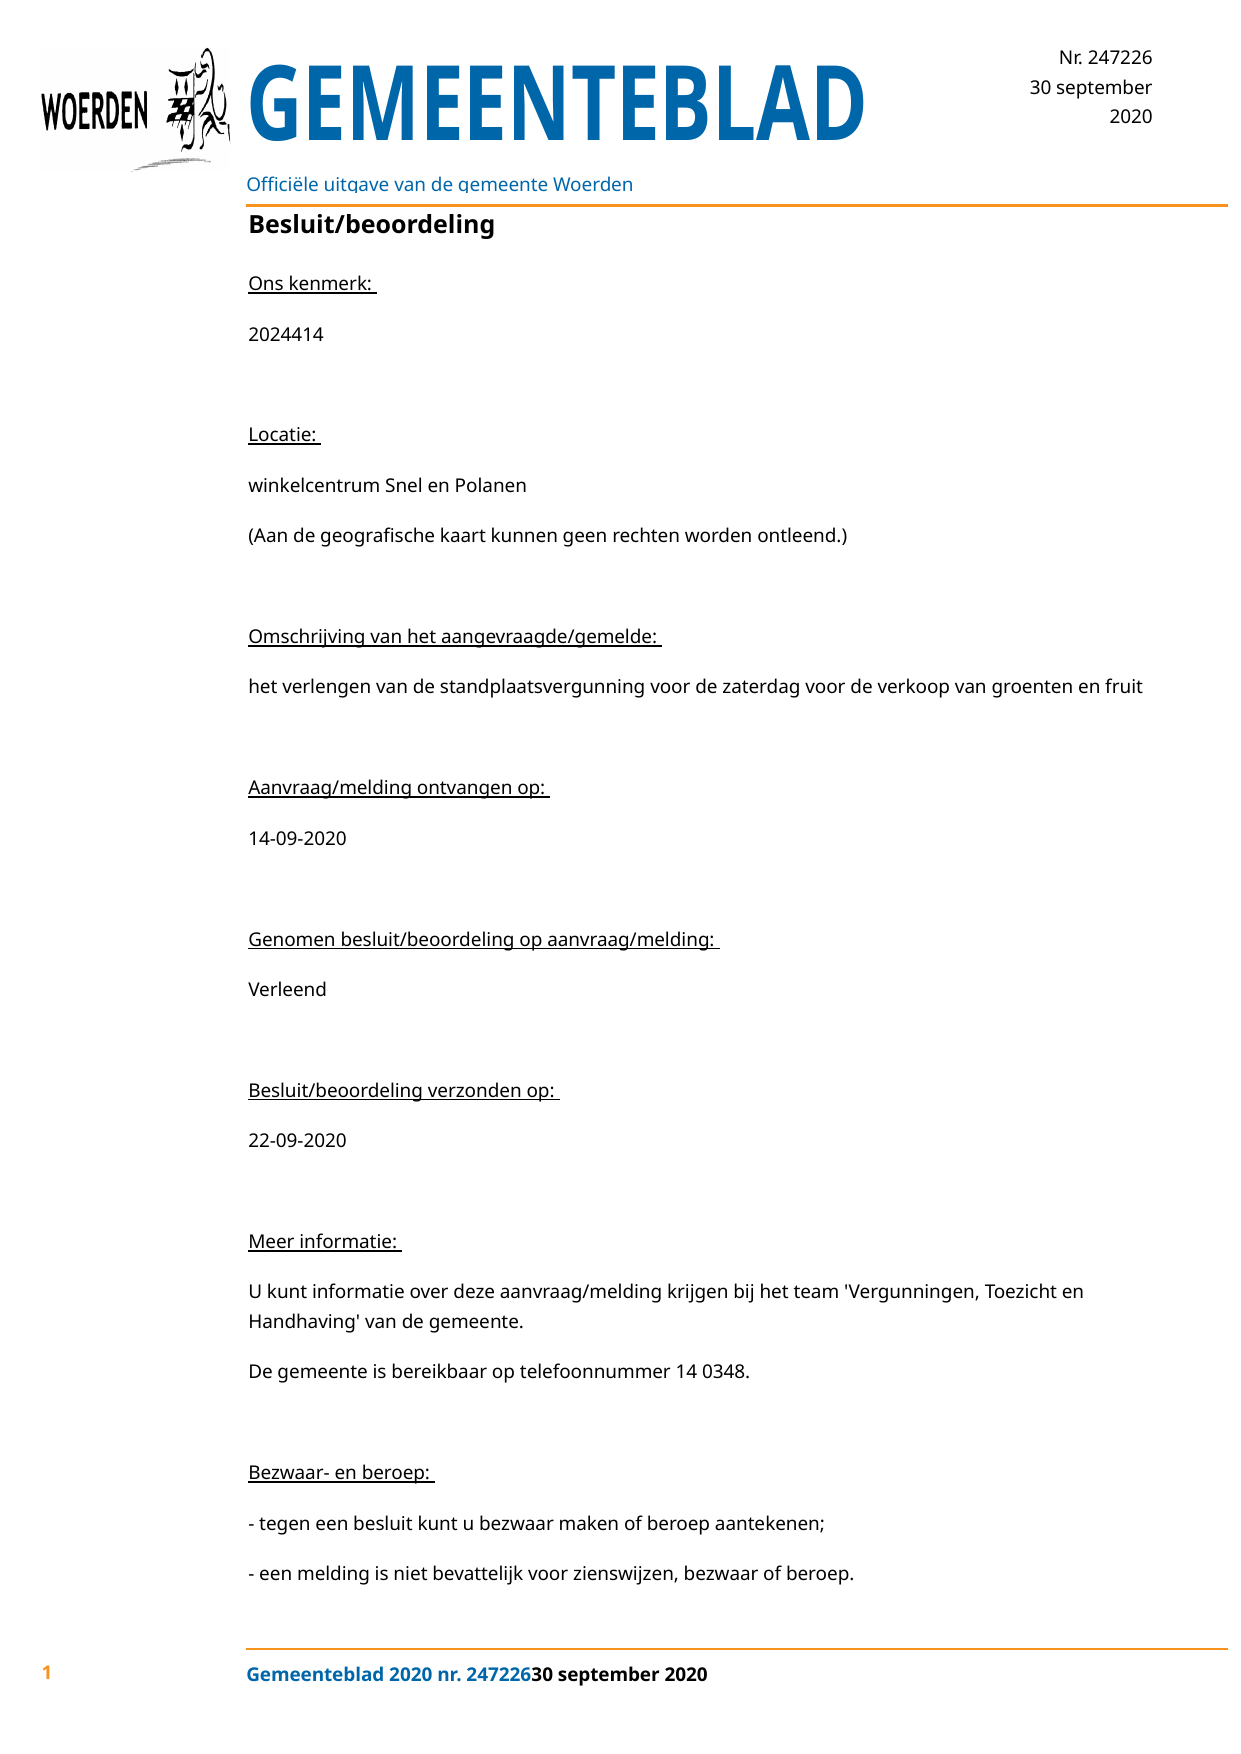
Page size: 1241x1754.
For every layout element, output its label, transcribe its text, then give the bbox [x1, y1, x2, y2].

text het verlengen van de standplaatsvergunning voor de zaterdag voor de verkoop van groenten en fruit [248, 674, 1152, 699]
text Ons kenmerk: [248, 270, 1152, 296]
text 22-09-2020 [248, 1127, 1152, 1153]
text Aanvraag/melding ontvangen op: [248, 774, 1152, 800]
text Omschrijving van het aangevraagde/gemelde: [248, 623, 1152, 649]
text - tegen een besluit kunt u bezwaar maken of beroep aantekenen; [248, 1510, 1152, 1536]
text Meer informatie: [248, 1228, 1152, 1254]
text (Aan de geografische kaart kunnen geen rechten worden ontleend.) [248, 522, 1152, 548]
text 14-09-2020 [248, 825, 1152, 851]
text Besluit/beoordeling verzonden op: [248, 1077, 1152, 1103]
text U kunt informatie over deze aanvraag/melding krijgen bij het team 'Vergunningen, Toezicht en Handhaving' van de gemeente. [248, 1279, 1152, 1334]
text De gemeente is bereikbaar op telefoonnummer 14 0348. [248, 1359, 1152, 1384]
text - een melding is niet bevattelijk voor zienswijzen, bezwaar of beroep. [248, 1560, 1152, 1586]
text Besluit/beoordeling [248, 207, 1152, 241]
text Locatie: [248, 422, 1152, 447]
text 2024414 [248, 321, 1152, 346]
text Bezwaar- en beroep: [248, 1459, 1152, 1485]
picture [41, 47, 231, 172]
text Genomen besluit/beoordeling op aanvraag/melding: [248, 926, 1152, 951]
text Verleend [248, 976, 1152, 1002]
text winkelcentrum Snel en Polanen [248, 472, 1152, 498]
